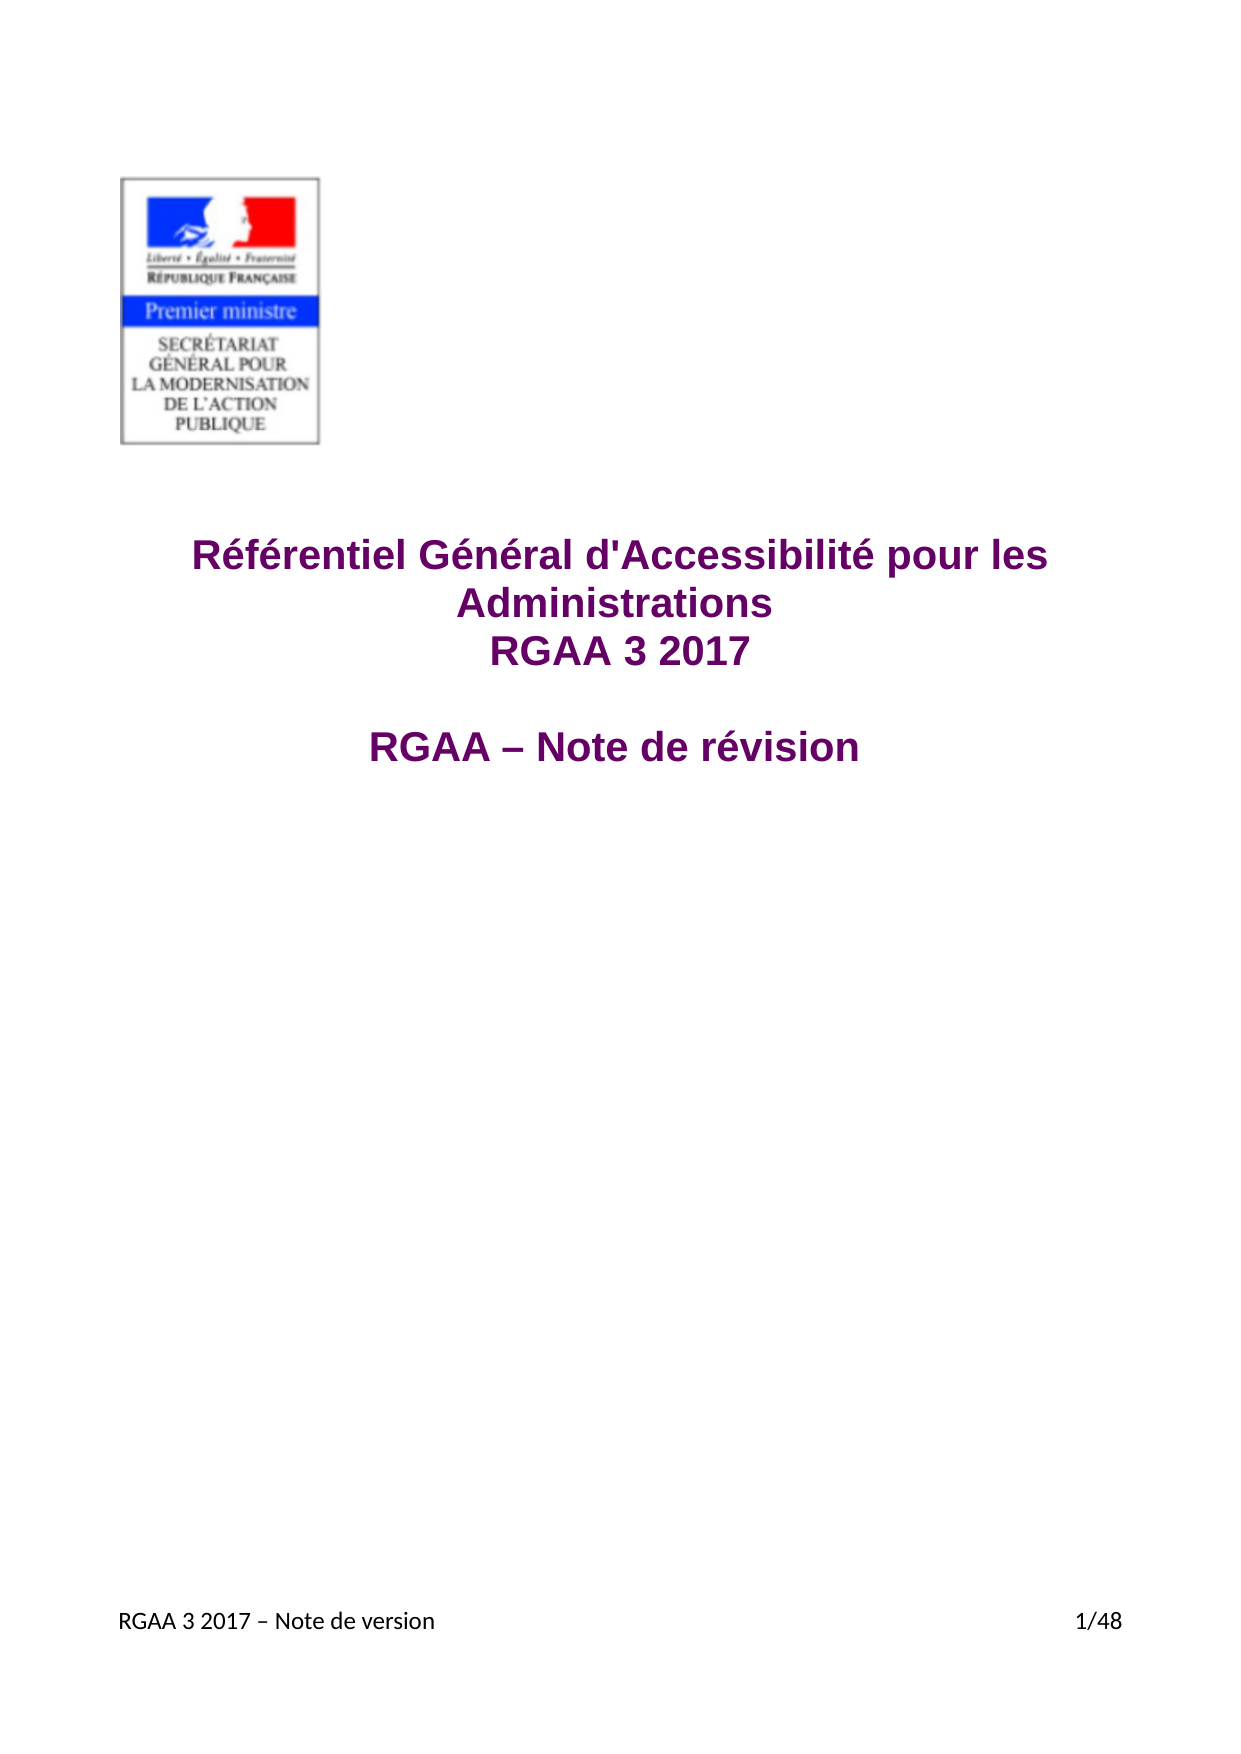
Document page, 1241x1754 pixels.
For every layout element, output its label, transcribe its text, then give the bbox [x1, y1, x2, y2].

title Référentiel Général d'Accessibilité pour les Administrations RGAA 3 2017 RGAA – Note de révision [118, 530, 1122, 770]
picture [118, 176, 325, 450]
